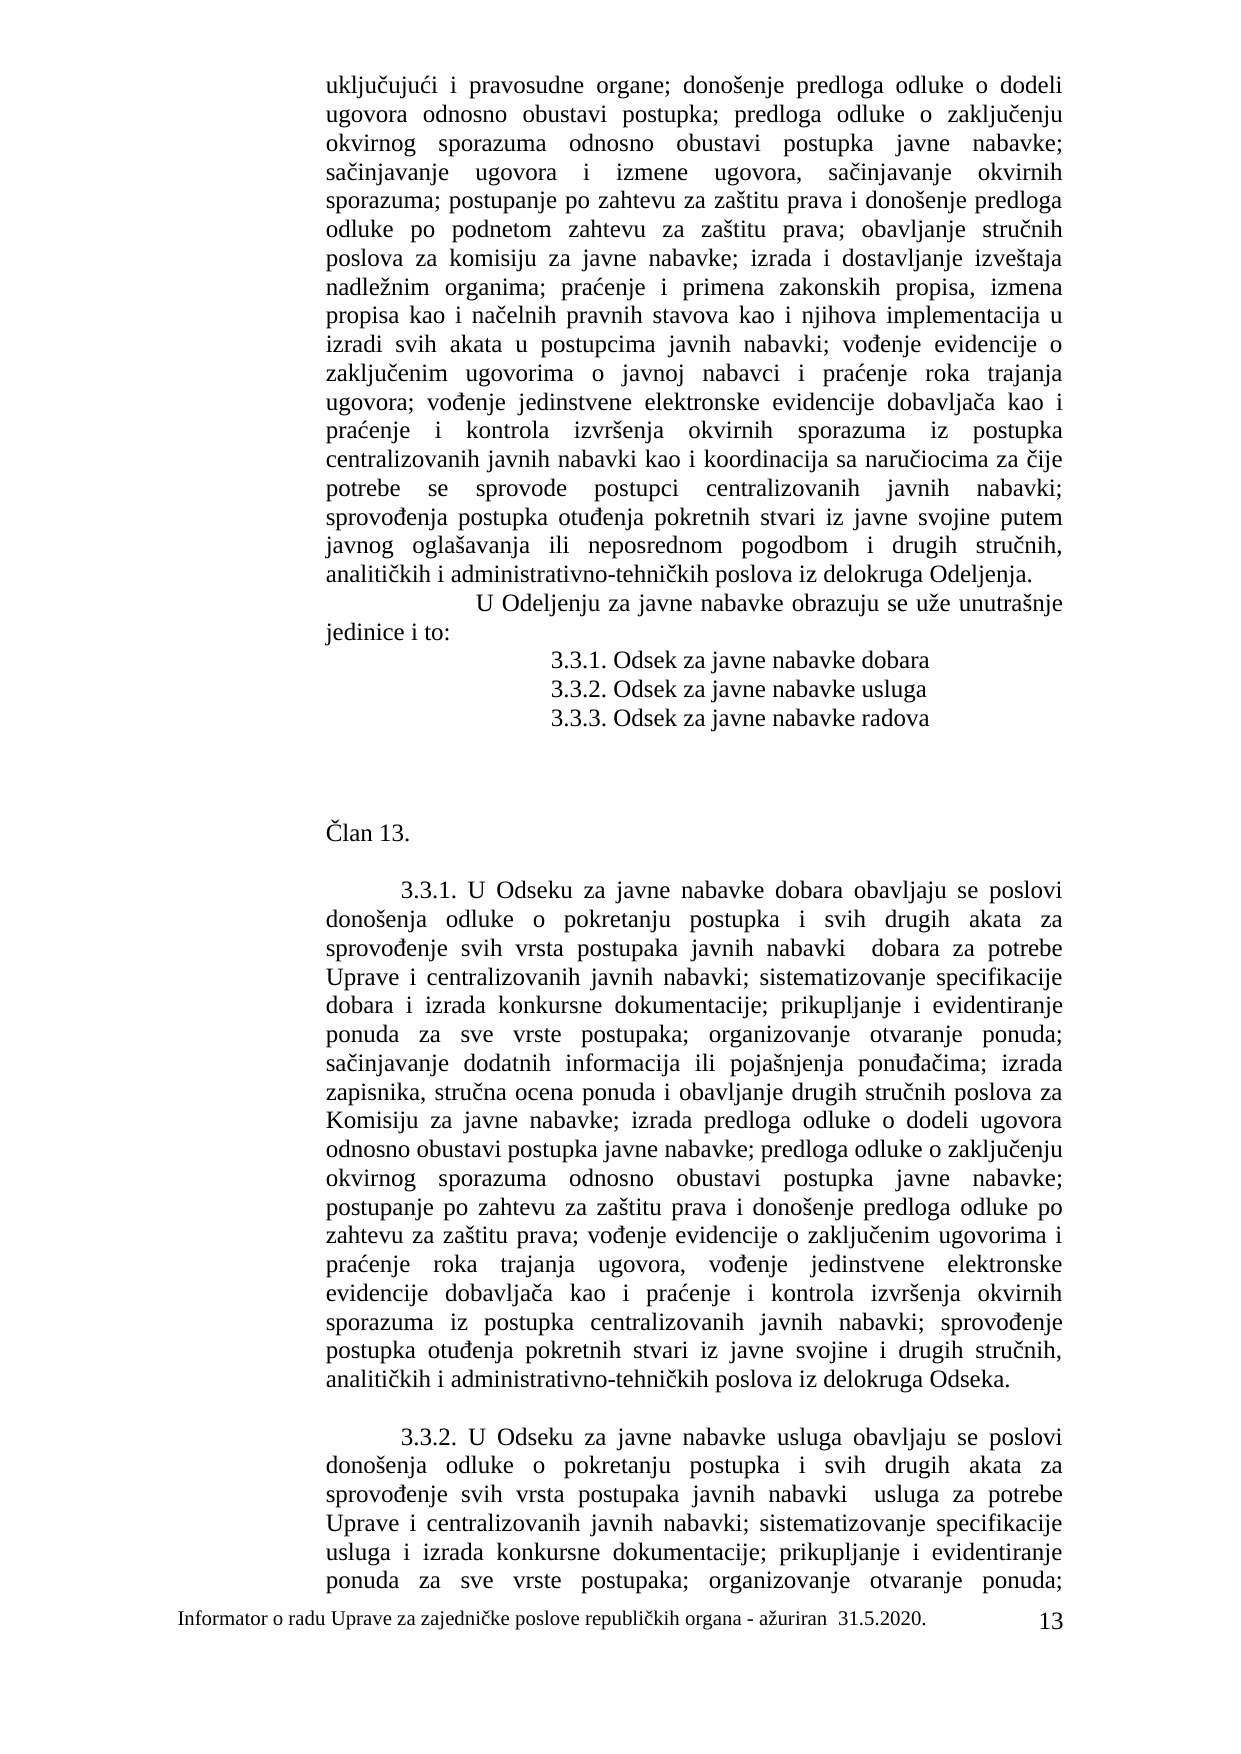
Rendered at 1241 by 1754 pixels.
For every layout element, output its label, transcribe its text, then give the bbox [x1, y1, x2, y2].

text 3.3.2. U Odseku za javne nabavke usluga obavljaju se poslovi donošenja odluke o pokretanju postupka i svih drugih akata za sprovođenje svih vrsta postupaka javnih nabavki usluga za potrebe Uprave i centralizovanih javnih nabavki; sistematizovanje specifikacije usluga i izrada konkursne dokumentacije; prikupljanje i evidentiranje ponuda za sve vrste postupaka; organizovanje otvaranje ponuda; [326, 1422, 1063, 1594]
text 3.3.3. Odsek za javne nabavke radova [326, 703, 1063, 732]
text uključujući i pravosudne organe; donošenje predloga odluke o dodeli ugovora odnosno obustavi postupka; predloga odluke o zaključenju okvirnog sporazuma odnosno obustavi postupka javne nabavke; sačinjavanje ugovora i izmene ugovora, sačinjavanje okvirnih sporazuma; postupanje po zahtevu za zaštitu prava i donošenje predloga odluke po podnetom zahtevu za zaštitu prava; obavljanje stručnih poslova za komisiju za javne nabavke; izrada i dostavljanje izveštaja nadležnim organima; praćenje i primena zakonskih propisa, izmena propisa kao i načelnih pravnih stavova kao i njihova implementacija u izradi svih akata u postupcima javnih nabavki; vođenje evidencije o zaključenim ugovorima o javnoj nabavci i praćenje roka trajanja ugovora; vođenje jedinstvene elektronske evidencije dobavljača kao i praćenje i kontrola izvršenja okvirnih sporazuma iz postupka centralizovanih javnih nabavki kao i koordinacija sa naručiocima za čije potrebe se sprovode postupci centralizovanih javnih nabavki; sprovođenja postupka otuđenja pokretnih stvari iz javne svojine putem javnog oglašavanja ili neposrednom pogodbom i drugih stručnih, analitičkih i administrativno-tehničkih poslova iz delokruga Odeljenja. [326, 70, 1063, 588]
text 3.3.1. Odsek za javne nabavke dobara [326, 645, 1063, 674]
text 3.3.2. Odsek za javne nabavke usluga [326, 674, 1063, 703]
text 3.3.1. U Odseku za javne nabavke dobara obavljaju se poslovi donošenja odluke o pokretanju postupka i svih drugih akata za sprovođenje svih vrsta postupaka javnih nabavki dobara za potrebe Uprave i centralizovanih javnih nabavki; sistematizovanje specifikacije dobara i izrada konkursne dokumentacije; prikupljanje i evidentiranje ponuda za sve vrste postupaka; organizovanje otvaranje ponuda; sačinjavanje dodatnih informacija ili pojašnjenja ponuđačima; izrada zapisnika, stručna ocena ponuda i obavljanje drugih stručnih poslova za Komisiju za javne nabavke; izrada predloga odluke o dodeli ugovora odnosno obustavi postupka javne nabavke; predloga odluke o zaključenju okvirnog sporazuma odnosno obustavi postupka javne nabavke; postupanje po zahtevu za zaštitu prava i donošenje predloga odluke po zahtevu za zaštitu prava; vođenje evidencije o zaključenim ugovorima i praćenje roka trajanja ugovora, vođenje jedinstvene elektronske evidencije dobavljača kao i praćenje i kontrola izvršenja okvirnih sporazuma iz postupka centralizovanih javnih nabavki; sprovođenje postupka otuđenja pokretnih stvari iz javne svojine i drugih stručnih, analitičkih i administrativno-tehničkih poslova iz delokruga Odseka. [326, 875, 1063, 1393]
text Član 13. [326, 818, 1063, 847]
text U Odeljenju za javne nabavke obrazuju se uže unutrašnje jedinice i to: [326, 588, 1063, 645]
